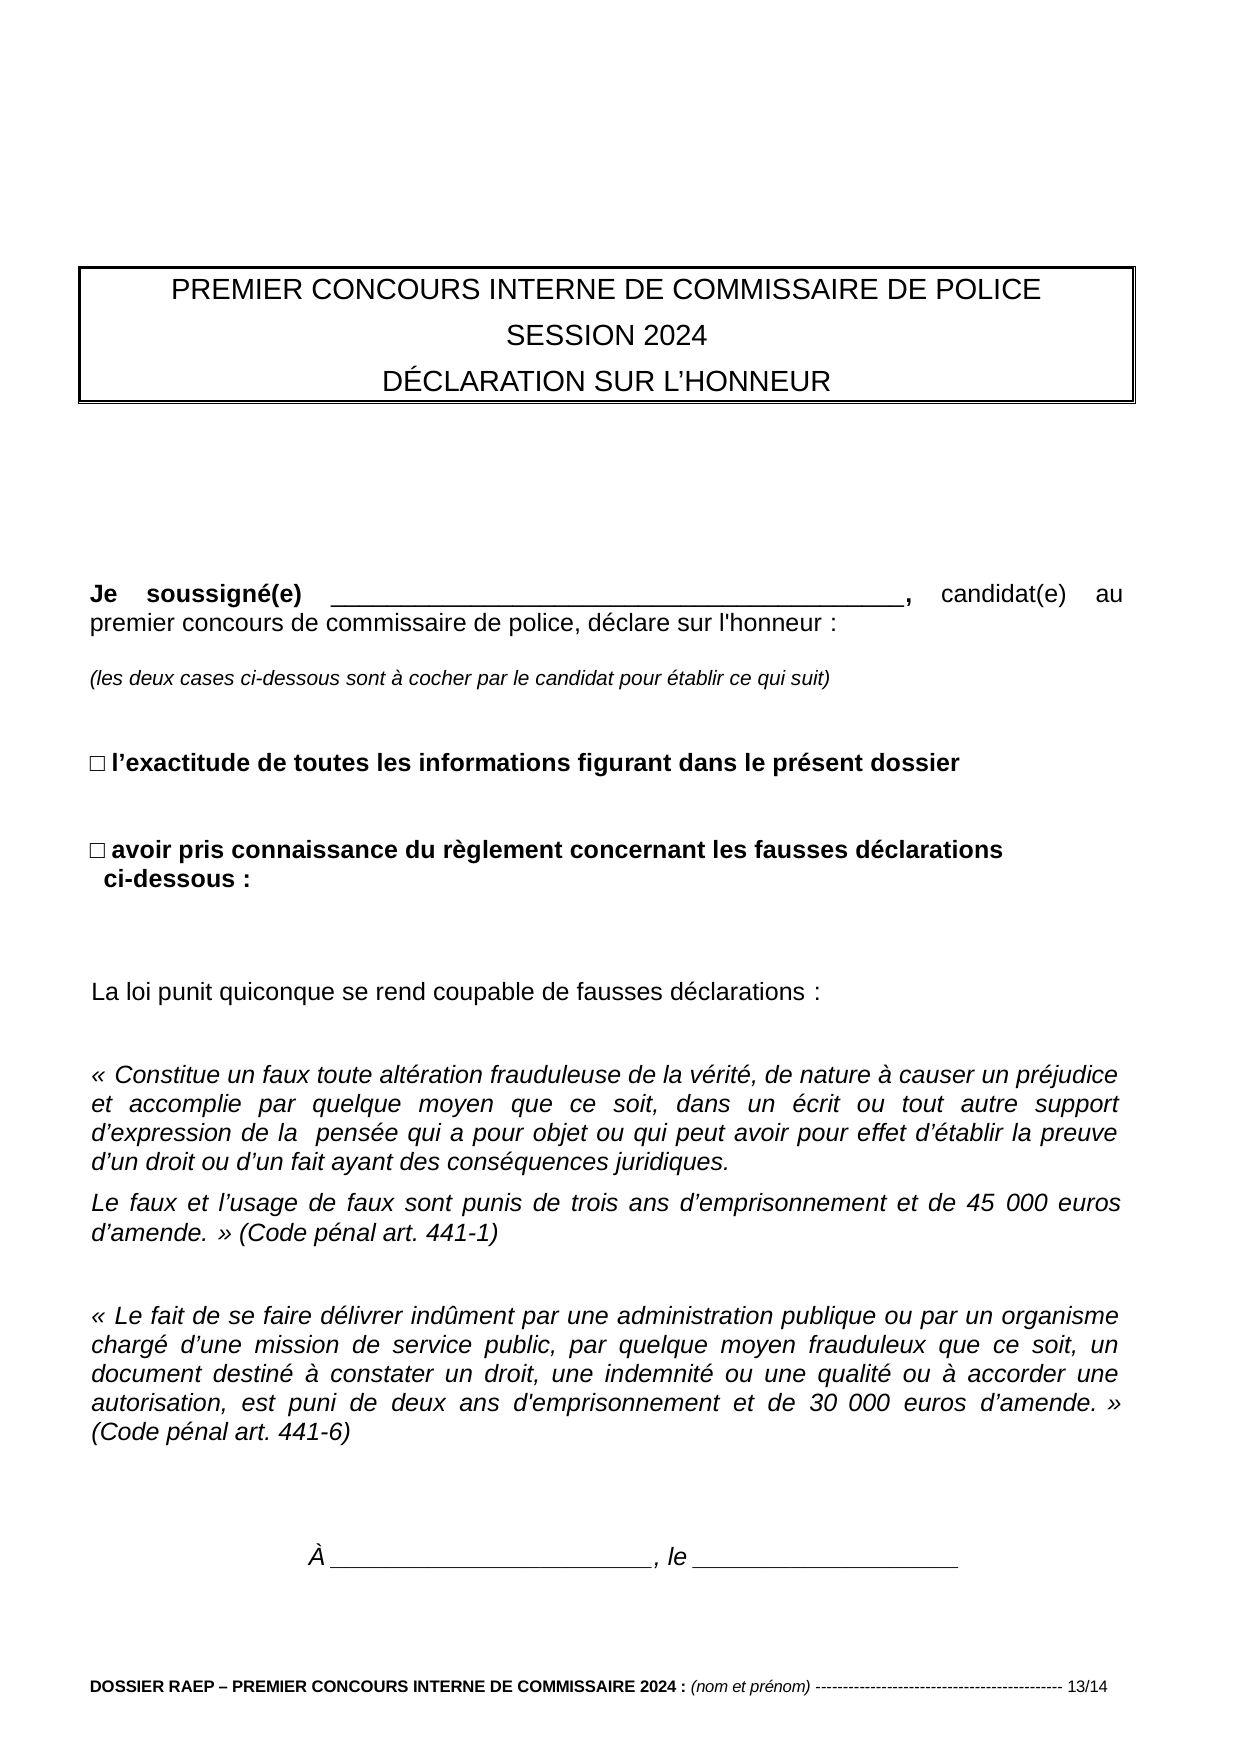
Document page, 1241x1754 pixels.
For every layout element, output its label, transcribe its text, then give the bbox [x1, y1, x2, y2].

text □ avoir pris connaissance du règlement concernant les fausses déclarations [89, 835, 1017, 864]
text PREMIER CONCOURS INTERNE DE COMMISSAIRE DE POLICE [84, 272, 1129, 305]
text SESSION 2024 [84, 318, 1129, 351]
text ci-dessous : [89, 864, 1017, 893]
text DÉCLARATION SUR L’HONNEUR [84, 364, 1129, 397]
text La loi punit quiconque se rend coupable de fausses déclarations : [91, 976, 1123, 1006]
text Je soussigné(e) _________________________________________, candidat(e) au premier concours de commissaire de police, déclare sur l'honneur : [89, 579, 1123, 637]
text Le faux et l’usage de faux sont punis de trois ans d’emprisonnement et de 45 000 euros d’amende. » (Code pénal art. 441-1) [91, 1188, 1123, 1246]
text À _______________________, le ___________________ [91, 1541, 1123, 1571]
text (les deux cases ci-dessous sont à cocher par le candidat pour établir ce qui suit) [89, 666, 1123, 690]
text « Constitue un faux toute altération frauduleuse de la vérité, de nature à causer un préjudice et accomplie par quelque moyen que ce soit, dans un écrit ou tout autre support d’expression de la pensée qui a pour objet ou qui peut avoir pour effet d’établir la preuve d’un droit ou d’un fait ayant des conséquences juridiques. [91, 1059, 1123, 1176]
text □ l’exactitude de toutes les informations figurant dans le présent dossier [89, 748, 1017, 777]
text « Le fait de se faire délivrer indûment par une administration publique ou par un organisme chargé d’une mission de service public, par quelque moyen frauduleux que ce soit, un document destiné à constater un droit, une indemnité ou une qualité ou à accorder une autorisation, est puni de deux ans d'emprisonnement et de 30 000 euros d’amende. » (Code pénal art. 441-6) [91, 1301, 1123, 1446]
